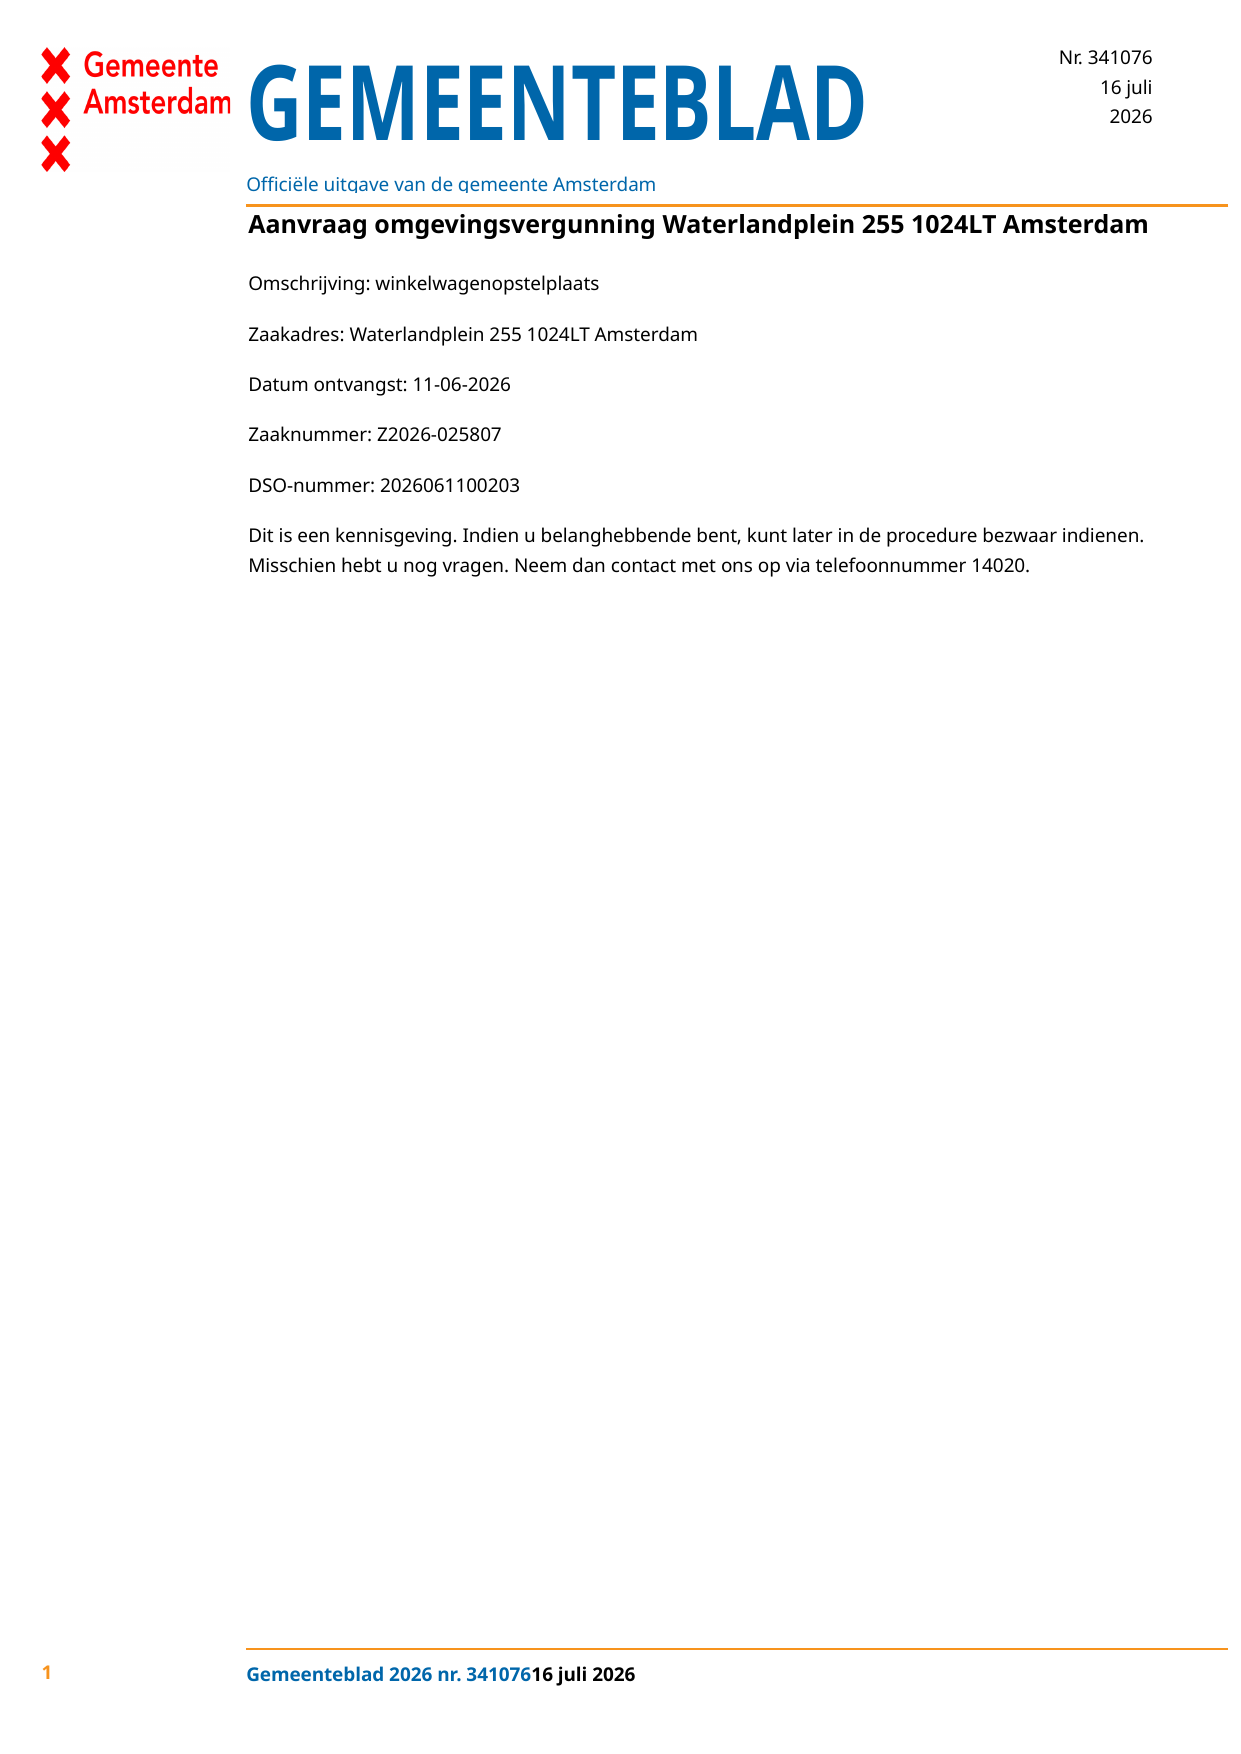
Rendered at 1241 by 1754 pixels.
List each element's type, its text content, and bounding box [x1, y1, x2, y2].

text Zaakadres: Waterlandplein 255 1024LT Amsterdam [248, 321, 1152, 346]
picture [41, 47, 231, 172]
text Omschrijving: winkelwagenopstelplaats [248, 270, 1152, 296]
text Zaaknummer: Z2026-025807 [248, 422, 1152, 447]
text Dit is een kennisgeving. Indien u belanghebbende bent, kunt later in de procedure bezwaar indienen. Misschien hebt u nog vragen. Neem dan contact met ons op via telefoonnummer 14020. [248, 522, 1152, 578]
text Datum ontvangst: 11-06-2026 [248, 371, 1152, 397]
text DSO-nummer: 2026061100203 [248, 472, 1152, 498]
text Aanvraag omgevingsvergunning Waterlandplein 255 1024LT Amsterdam [248, 207, 1152, 241]
